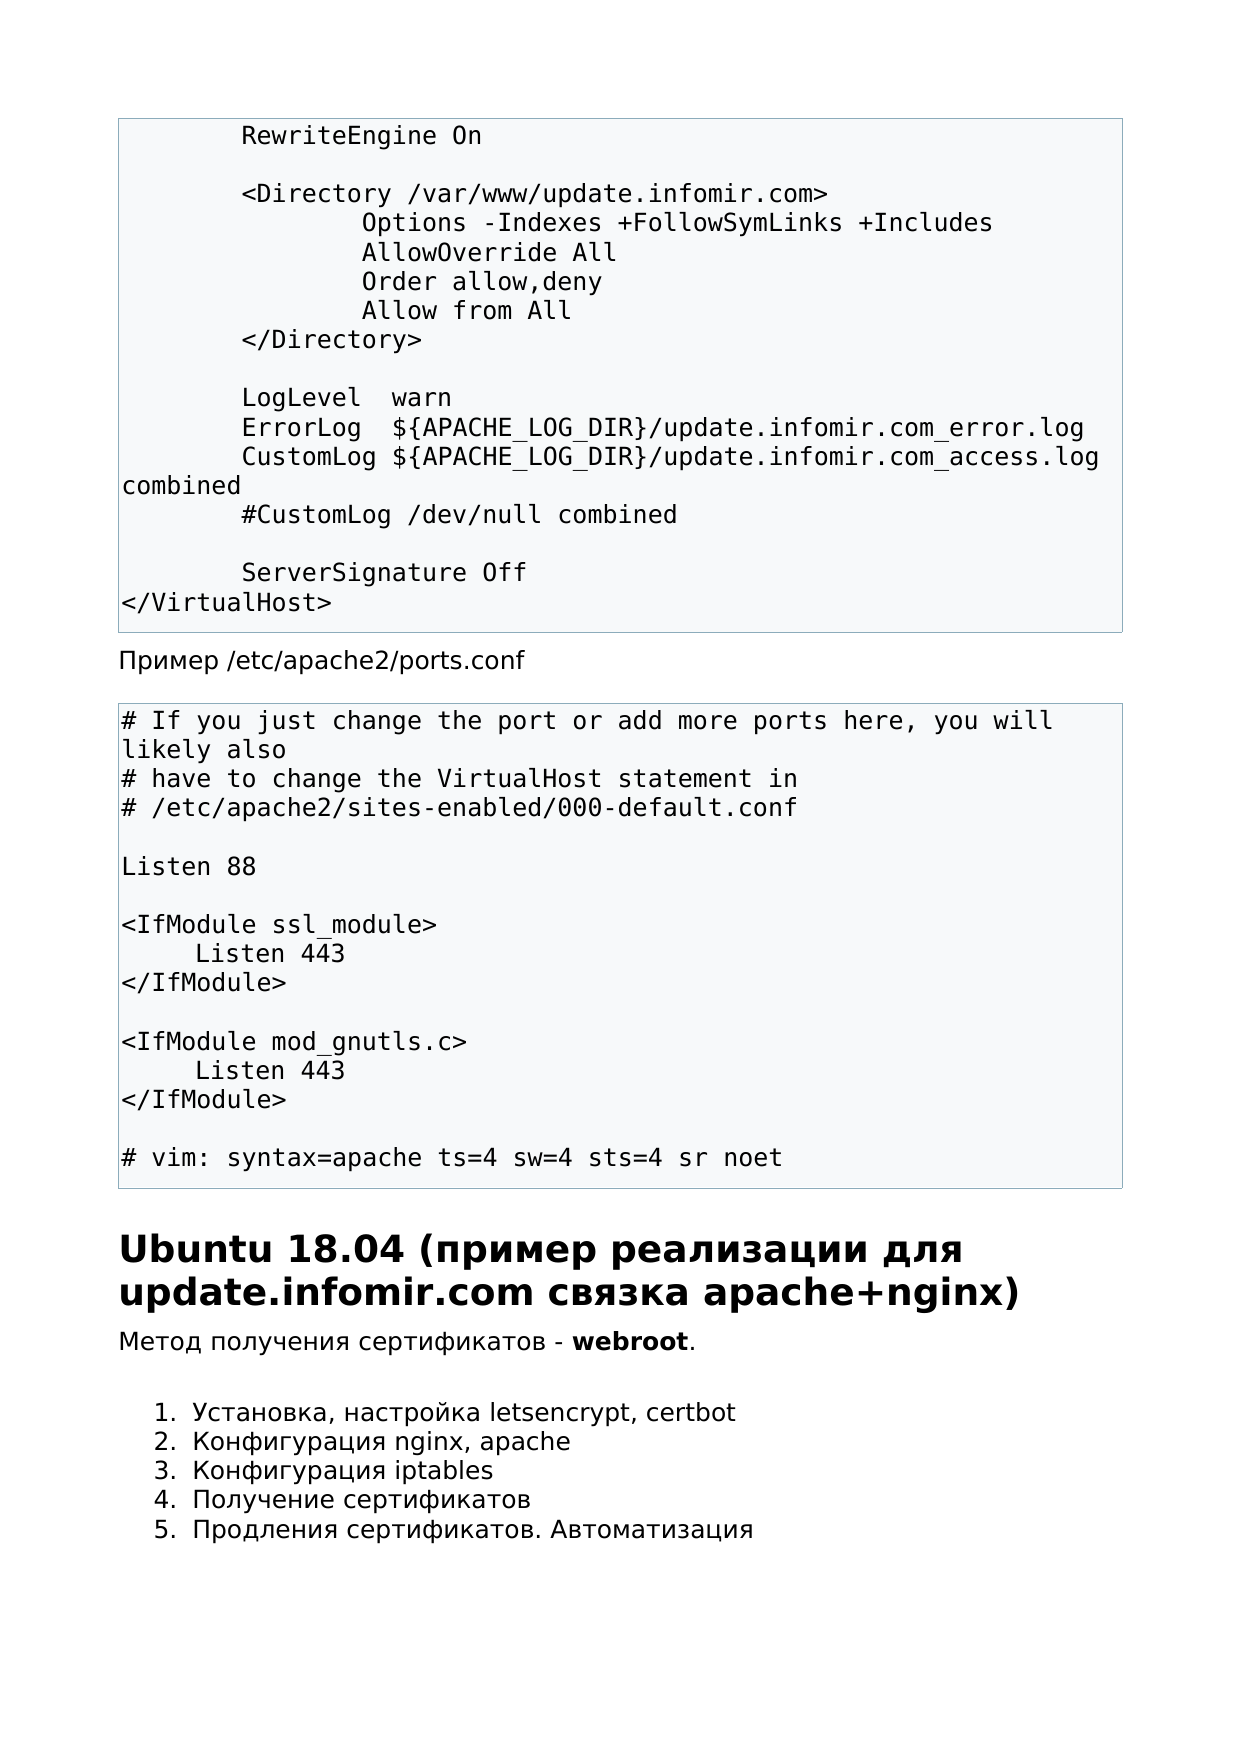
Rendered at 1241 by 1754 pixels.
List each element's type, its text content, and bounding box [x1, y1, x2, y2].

list Продления сертификатов. Автоматизация [177, 1515, 1122, 1544]
subtitle Ubuntu 18.04 (пример реализации для update.infomir.com связка apache+nginx) [118, 1227, 1122, 1314]
text Метод получения сертификатов - webroot. [118, 1327, 1122, 1356]
table_header RewriteEngine On <Directory /var/www/update.infomir.com> Options -Indexes +FollowSymLinks +Includes AllowOverride All Order allow,deny Allow from All </Directory> LogLevel warn ErrorLog ${APACHE_LOG_DIR}/update.infomir.com_error.log CustomLog ${APACHE_LOG_DIR}/update.infomir.com_access.log combined #CustomLog /dev/null combined ServerSignature Off </VirtualHost> [119, 119, 1122, 632]
list Конфигурация iptables [177, 1457, 1122, 1486]
list Установка, настройка letsencrypt, certbot [177, 1398, 1122, 1427]
text Пример /etc/apache2/ports.conf [118, 647, 1122, 676]
list Получение сертификатов [177, 1486, 1122, 1515]
table_header # If you just change the port or add more ports here, you will likely also # have to change the VirtualHost statement in # /etc/apache2/sites-enabled/000-default.conf Listen 88 <IfModule ssl_module> Listen 443 </IfModule> <IfModule mod_gnutls.c> Listen 443 </IfModule> # vim: syntax=apache ts=4 sw=4 sts=4 sr noet [119, 704, 1122, 1187]
list Конфигурация nginx, apache [177, 1427, 1122, 1457]
